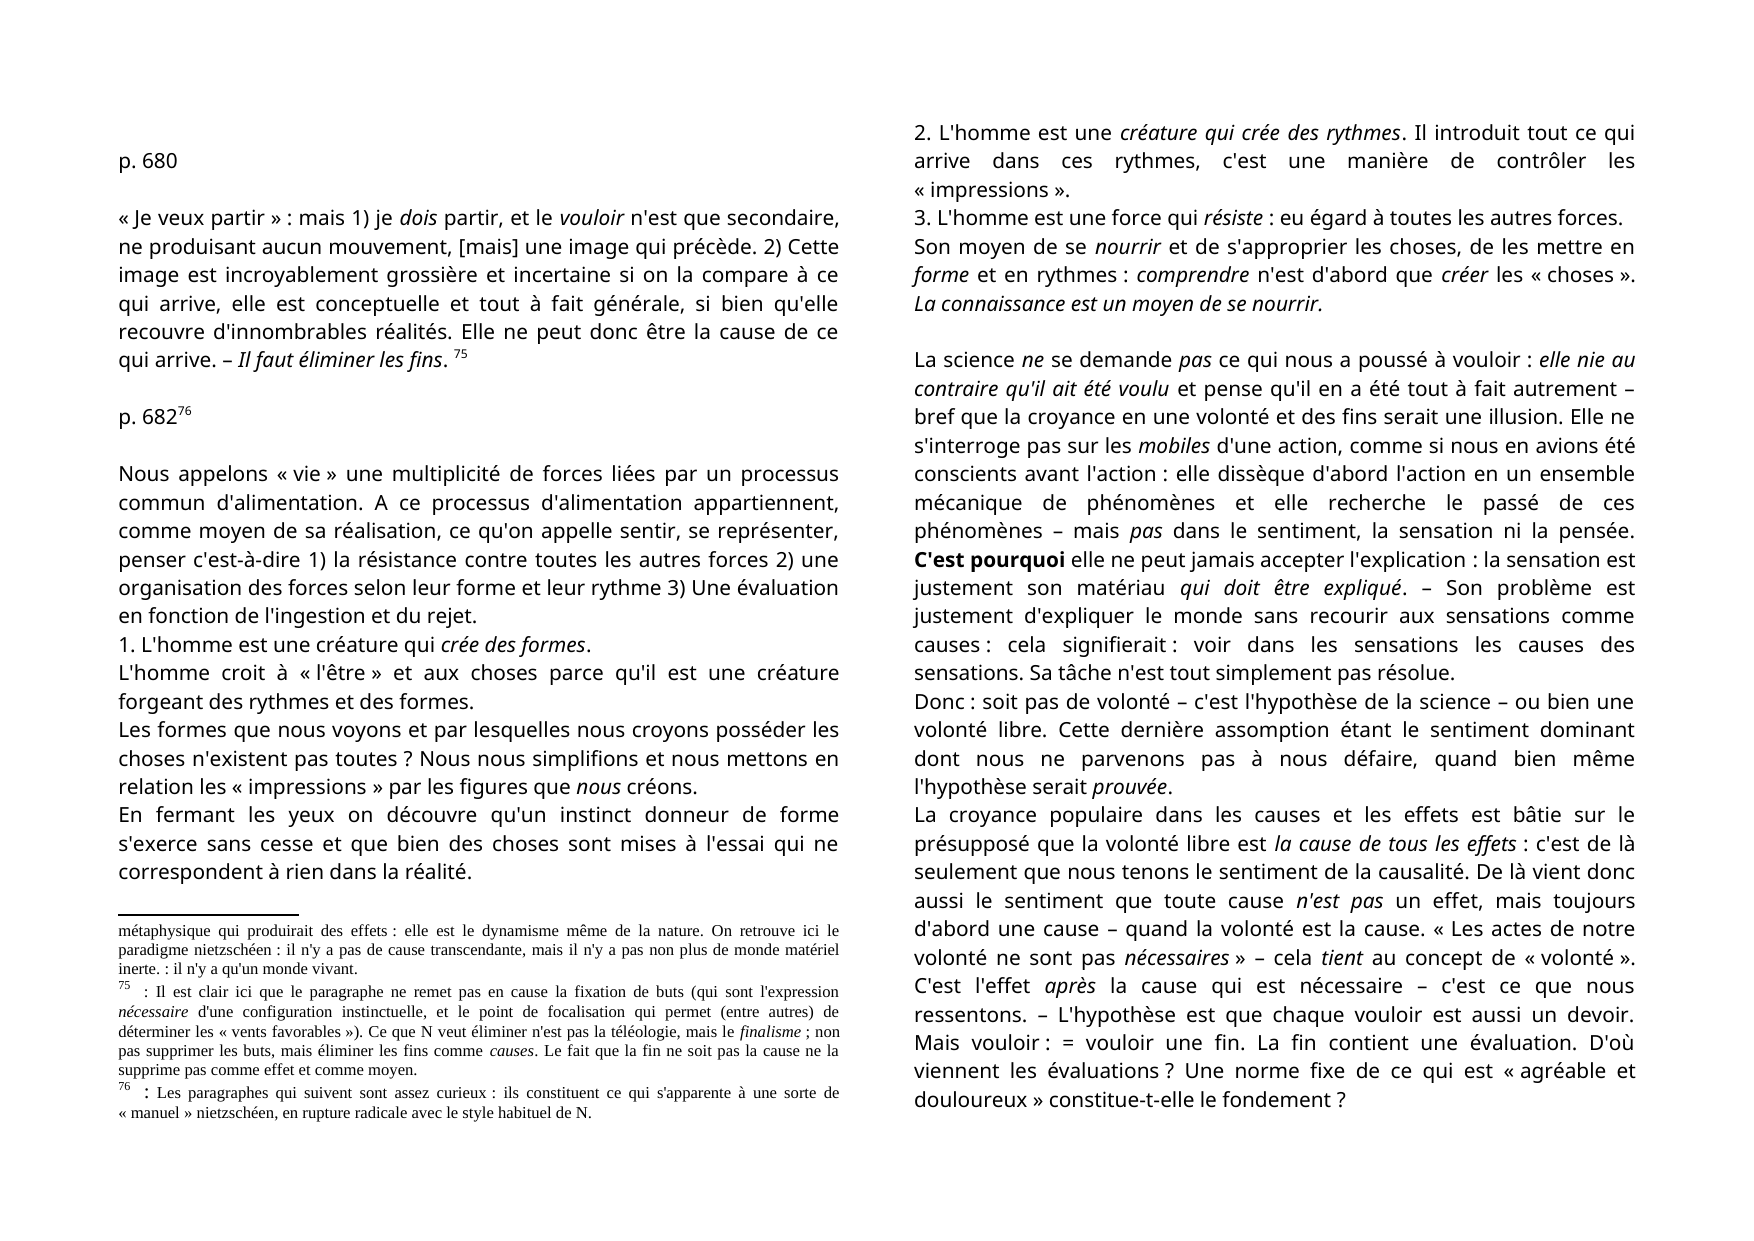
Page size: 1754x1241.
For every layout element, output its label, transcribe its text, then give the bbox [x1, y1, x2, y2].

text p. 680 [118, 147, 840, 175]
text 3. L'homme est une force qui résiste : eu égard à toutes les autres forces. [914, 203, 1636, 232]
text métaphysique qui produirait des effets : elle est le dynamisme même de la nature. On retrouve ici le paradigme nietzschéen : il n'y a pas de cause transcendante, mais il n'y a pas non plus de monde matériel inerte. : il n'y a qu'un monde vivant. [118, 921, 840, 978]
text Les formes que nous voyons et par lesquelles nous croyons posséder les choses n'existent pas toutes ? Nous nous simplifions et nous mettons en relation les « impressions » par les figures que nous créons. [118, 715, 840, 801]
text Son moyen de se nourrir et de s'approprier les choses, de les mettre en forme et en rythmes : comprendre n'est d'abord que créer les « choses ». La connaissance est un moyen de se nourrir. [914, 232, 1636, 317]
text En fermant les yeux on découvre qu'un instinct donneur de forme s'exerce sans cesse et que bien des choses sont mises à l'essai qui ne correspondent à rien dans la réalité. [118, 801, 840, 886]
text La croyance populaire dans les causes et les effets est bâtie sur le présupposé que la volonté libre est la cause de tous les effets : c'est de là seulement que nous tenons le sentiment de la causalité. De là vient donc aussi le sentiment que toute cause n'est pas un effet, mais toujours d'abord une cause – quand la volonté est la cause. « Les actes de notre volonté ne sont pas nécessaires » – cela tient au concept de « volonté ». C'est l'effet après la cause qui est nécessaire – c'est ce que nous ressentons. – L'hypothèse est que chaque vouloir est aussi un devoir. Mais vouloir : = vouloir une fin. La fin contient une évaluation. D'où viennent les évaluations ? Une norme fixe de ce qui est « agréable et douloureux » constitue-t-elle le fondement ? [914, 801, 1636, 1113]
text 2. L'homme est une créature qui crée des rythmes. Il introduit tout ce qui arrive dans ces rythmes, c'est une manière de contrôler les « impressions ». [914, 118, 1636, 203]
text Donc : soit pas de volonté – c'est l'hypothèse de la science – ou bien une volonté libre. Cette dernière assomption étant le sentiment dominant dont nous ne parvenons pas à nous défaire, quand bien même l'hypothèse serait prouvée. [914, 687, 1636, 801]
text Nous appelons « vie » une multiplicité de forces liées par un processus commun d'alimentation. A ce processus d'alimentation appartiennent, comme moyen de sa réalisation, ce qu'on appelle sentir, se représenter, penser c'est-à-dire 1) la résistance contre toutes les autres forces 2) une organisation des forces selon leur forme et leur rythme 3) Une évaluation en fonction de l'ingestion et du rejet. [118, 459, 840, 630]
text La science ne se demande pas ce qui nous a poussé à vouloir : elle nie au contraire qu'il ait été voulu et pense qu'il en a été tout à fait autrement – bref que la croyance en une volonté et des fins serait une illusion. Elle ne s'interroge pas sur les mobiles d'une action, comme si nous en avions été conscients avant l'action : elle dissèque d'abord l'action en un ensemble mécanique de phénomènes et elle recherche le passé de ces phénomènes – mais pas dans le sentiment, la sensation ni la pensée. C'est pourquoi elle ne peut jamais accepter l'explication : la sensation est justement son matériau qui doit être expliqué. – Son problème est justement d'expliquer le monde sans recourir aux sensations comme causes : cela signifierait : voir dans les sensations les causes des sensations. Sa tâche n'est tout simplement pas résolue. [914, 346, 1636, 687]
text p. 682 [118, 402, 840, 431]
text L'homme croit à « l'être » et aux choses parce qu'il est une créature forgeant des rythmes et des formes. [118, 658, 840, 715]
text : Les paragraphes qui suivent sont assez curieux : ils constituent ce qui s'apparente à une sorte de « manuel » nietzschéen, en rupture radicale avec le style habituel de N. [118, 1079, 840, 1122]
text « Je veux partir » : mais 1) je dois partir, et le vouloir n'est que secondaire, ne produisant aucun mouvement, [mais] une image qui précède. 2) Cette image est incroyablement grossière et incertaine si on la compare à ce qui arrive, elle est conceptuelle et tout à fait générale, si bien qu'elle recouvre d'innombrables réalités. Elle ne peut donc être la cause de ce qui arrive. – Il faut éliminer les fins. [118, 203, 840, 374]
text : Il est clair ici que le paragraphe ne remet pas en cause la fixation de buts (qui sont l'expression nécessaire d'une configuration instinctuelle, et le point de focalisation qui permet (entre autres) de déterminer les « vents favorables »). Ce que N veut éliminer n'est pas la téléologie, mais le finalisme ; non pas supprimer les buts, mais éliminer les fins comme causes. Le fait que la fin ne soit pas la cause ne la supprime pas comme effet et comme moyen. [118, 978, 840, 1079]
text 1. L'homme est une créature qui crée des formes. [118, 630, 840, 658]
